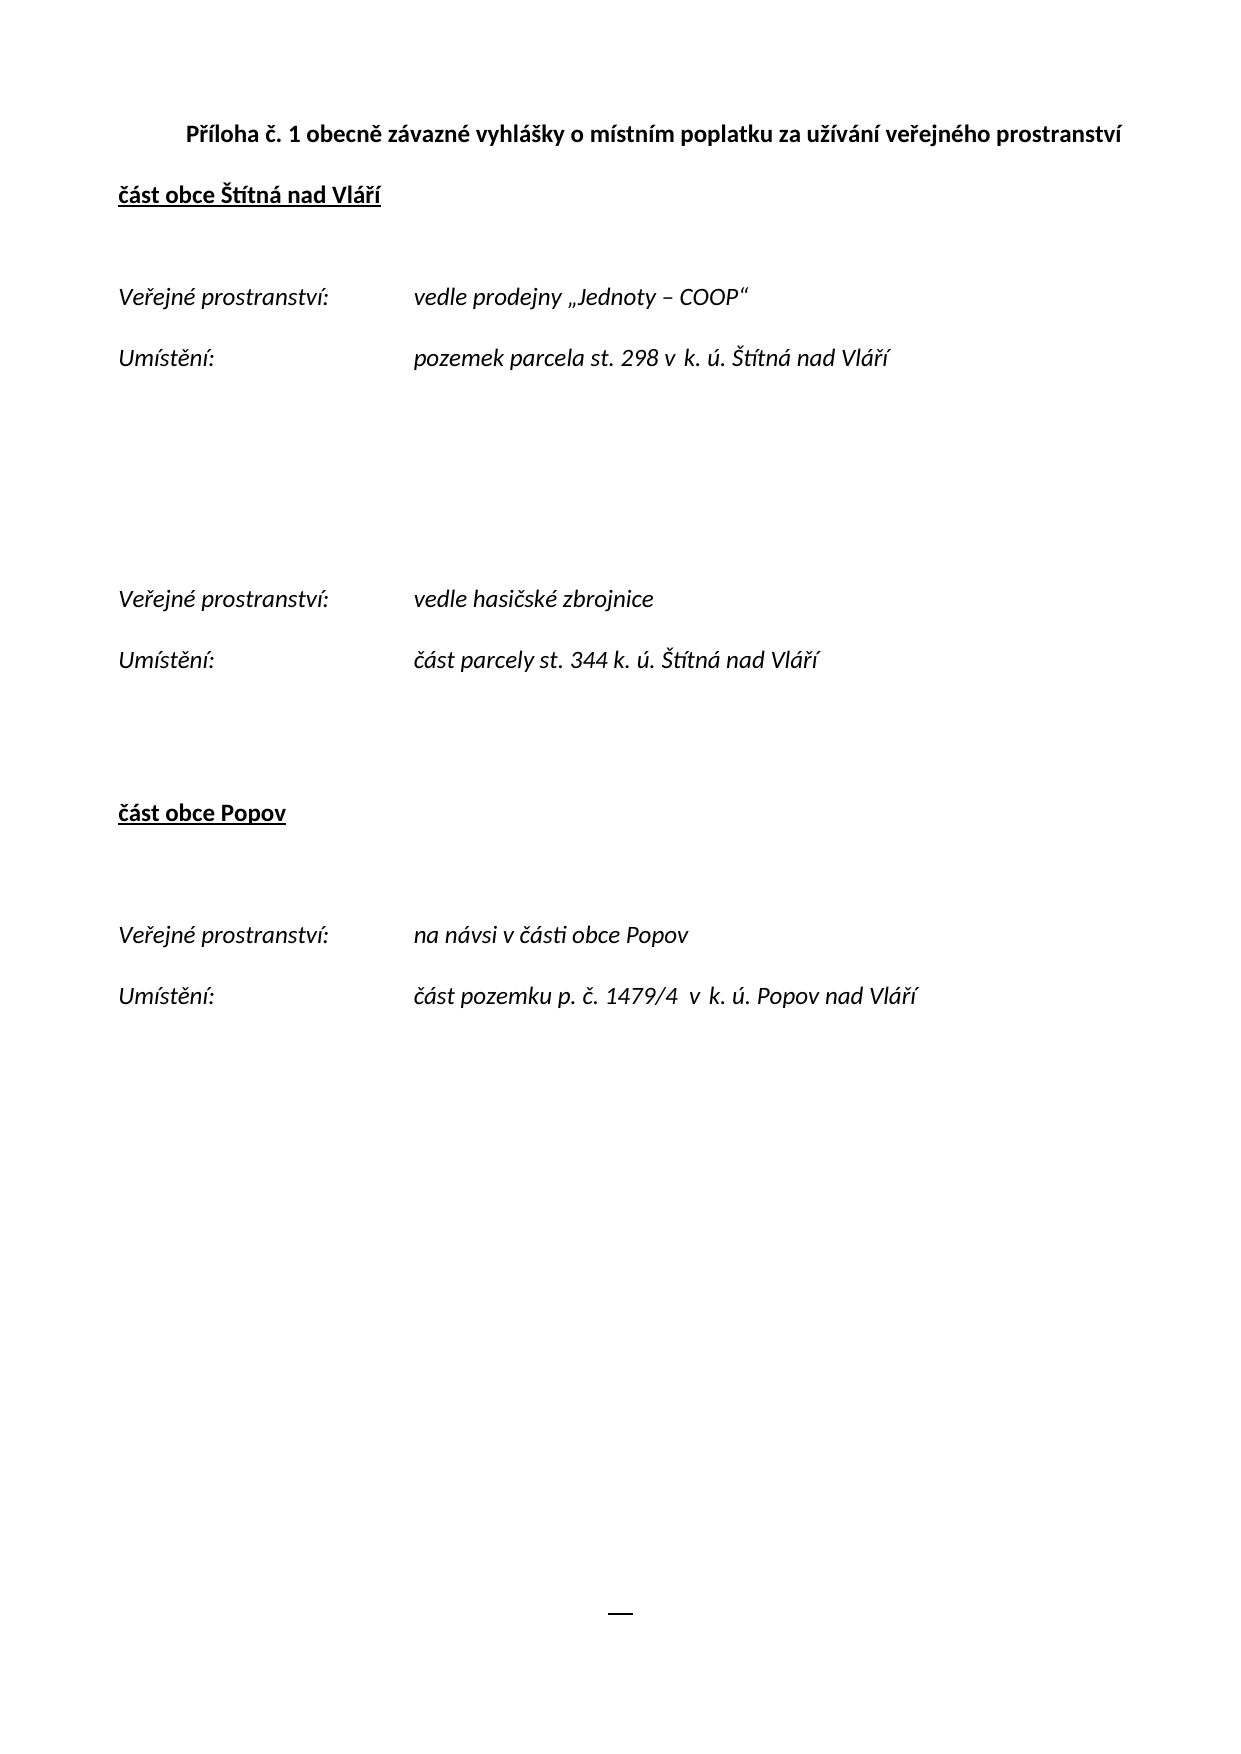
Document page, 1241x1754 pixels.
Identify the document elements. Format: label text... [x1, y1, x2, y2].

text Příloha č. 1 obecně závazné vyhlášky o místním poplatku za užívání veřejného prostranství [118, 118, 1122, 149]
text Veřejné prostranství: na návsi v části obce Popov [118, 919, 1122, 950]
text Umístění: část pozemku p. č. 1479/4 v k. ú. Popov nad Vláří [118, 980, 1122, 1011]
text Veřejné prostranství: vedle hasičské zbrojnice [118, 584, 1122, 614]
text část obce Popov [118, 797, 1122, 828]
text Umístění: část parcely st. 344 k. ú. Štítná nad Vláří [118, 645, 1122, 675]
text Veřejné prostranství: vedle prodejny „Jednoty – COOP“ [118, 281, 1122, 311]
text Umístění: pozemek parcela st. 298 v k. ú. Štítná nad Vláří [118, 342, 1122, 372]
text část obce Štítná nad Vláří [118, 179, 1122, 210]
